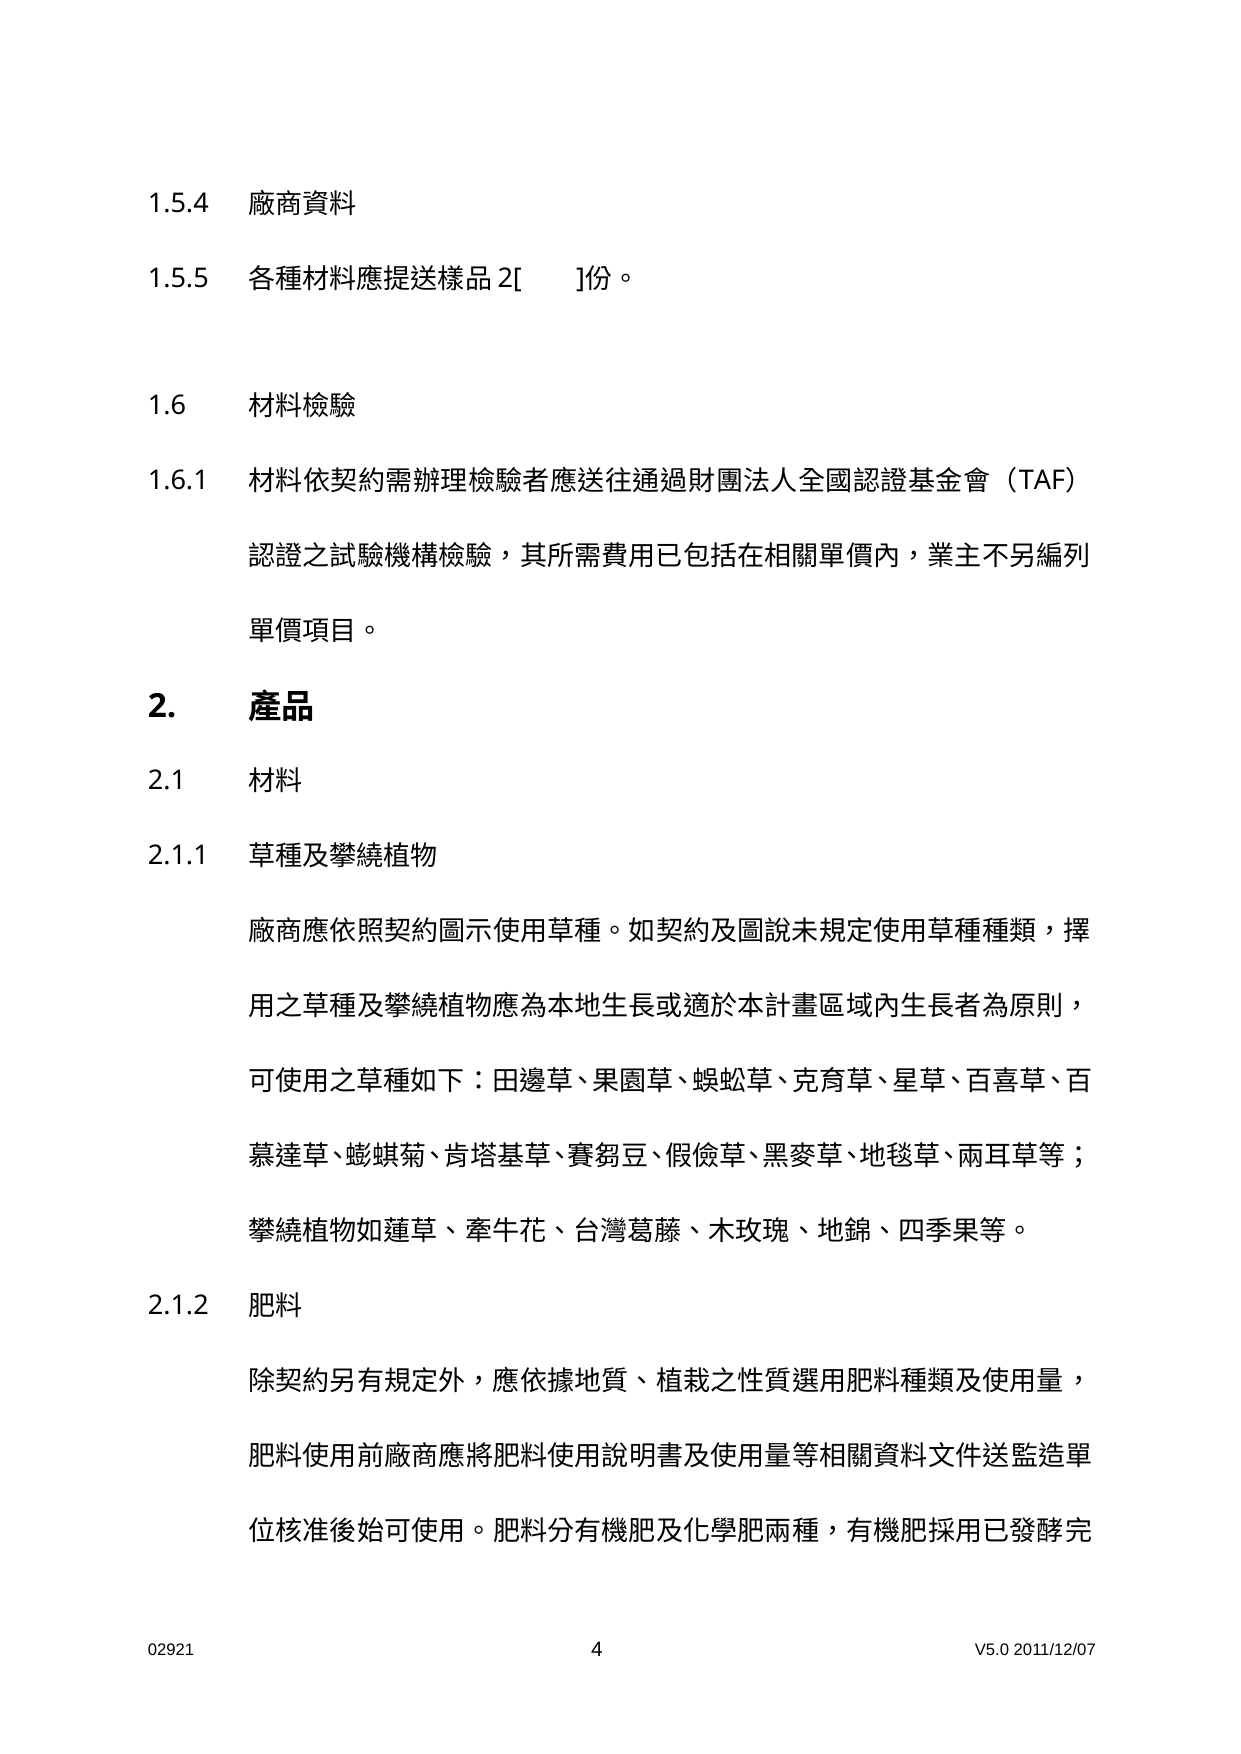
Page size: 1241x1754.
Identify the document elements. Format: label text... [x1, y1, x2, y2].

text 除契約另有規定外，應依據地質、植栽之性質選用肥料種類及使用量，肥料使用前廠商應將肥料使用說明書及使用量等相關資料文件送監造單位核准後始可使用。肥料分有機肥及化學肥兩種，有機肥採用已發酵完 [248, 1342, 1092, 1567]
text 2.1 材料 [148, 742, 1092, 817]
text 2. 產品 [148, 667, 1092, 742]
text 2.1.1 草種及攀繞植物 [148, 817, 1092, 892]
text 1.5.4 廠商資料 [148, 164, 1092, 239]
text 1.6.1 材料依契約需辦理檢驗者應送往通過財團法人全國認證基金會（TAF）認證之試驗機構檢驗，其所需費用已包括在相關單價內，業主不另編列單價項目。 [148, 442, 1092, 667]
text 1.5.5 各種材料應提送樣品2[ ]份。 [148, 239, 1092, 314]
text 1.6 材料檢驗 [148, 367, 1092, 442]
text 2.1.2 肥料 [148, 1267, 1092, 1342]
text 廠商應依照契約圖示使用草種。如契約及圖說未規定使用草種種類，擇用之草種及攀繞植物應為本地生長或適於本計畫區域內生長者為原則，可使用之草種如下：田邊草、果園草、蜈蚣草、克育草、星草、百喜草、百慕達草、蟛蜞菊、肯塔基草、賽芻豆、假儉草、黑麥草、地毯草、兩耳草等；攀繞植物如蓮草、牽牛花、台灣葛藤、木玫瑰、地錦、四季果等。 [248, 892, 1092, 1267]
